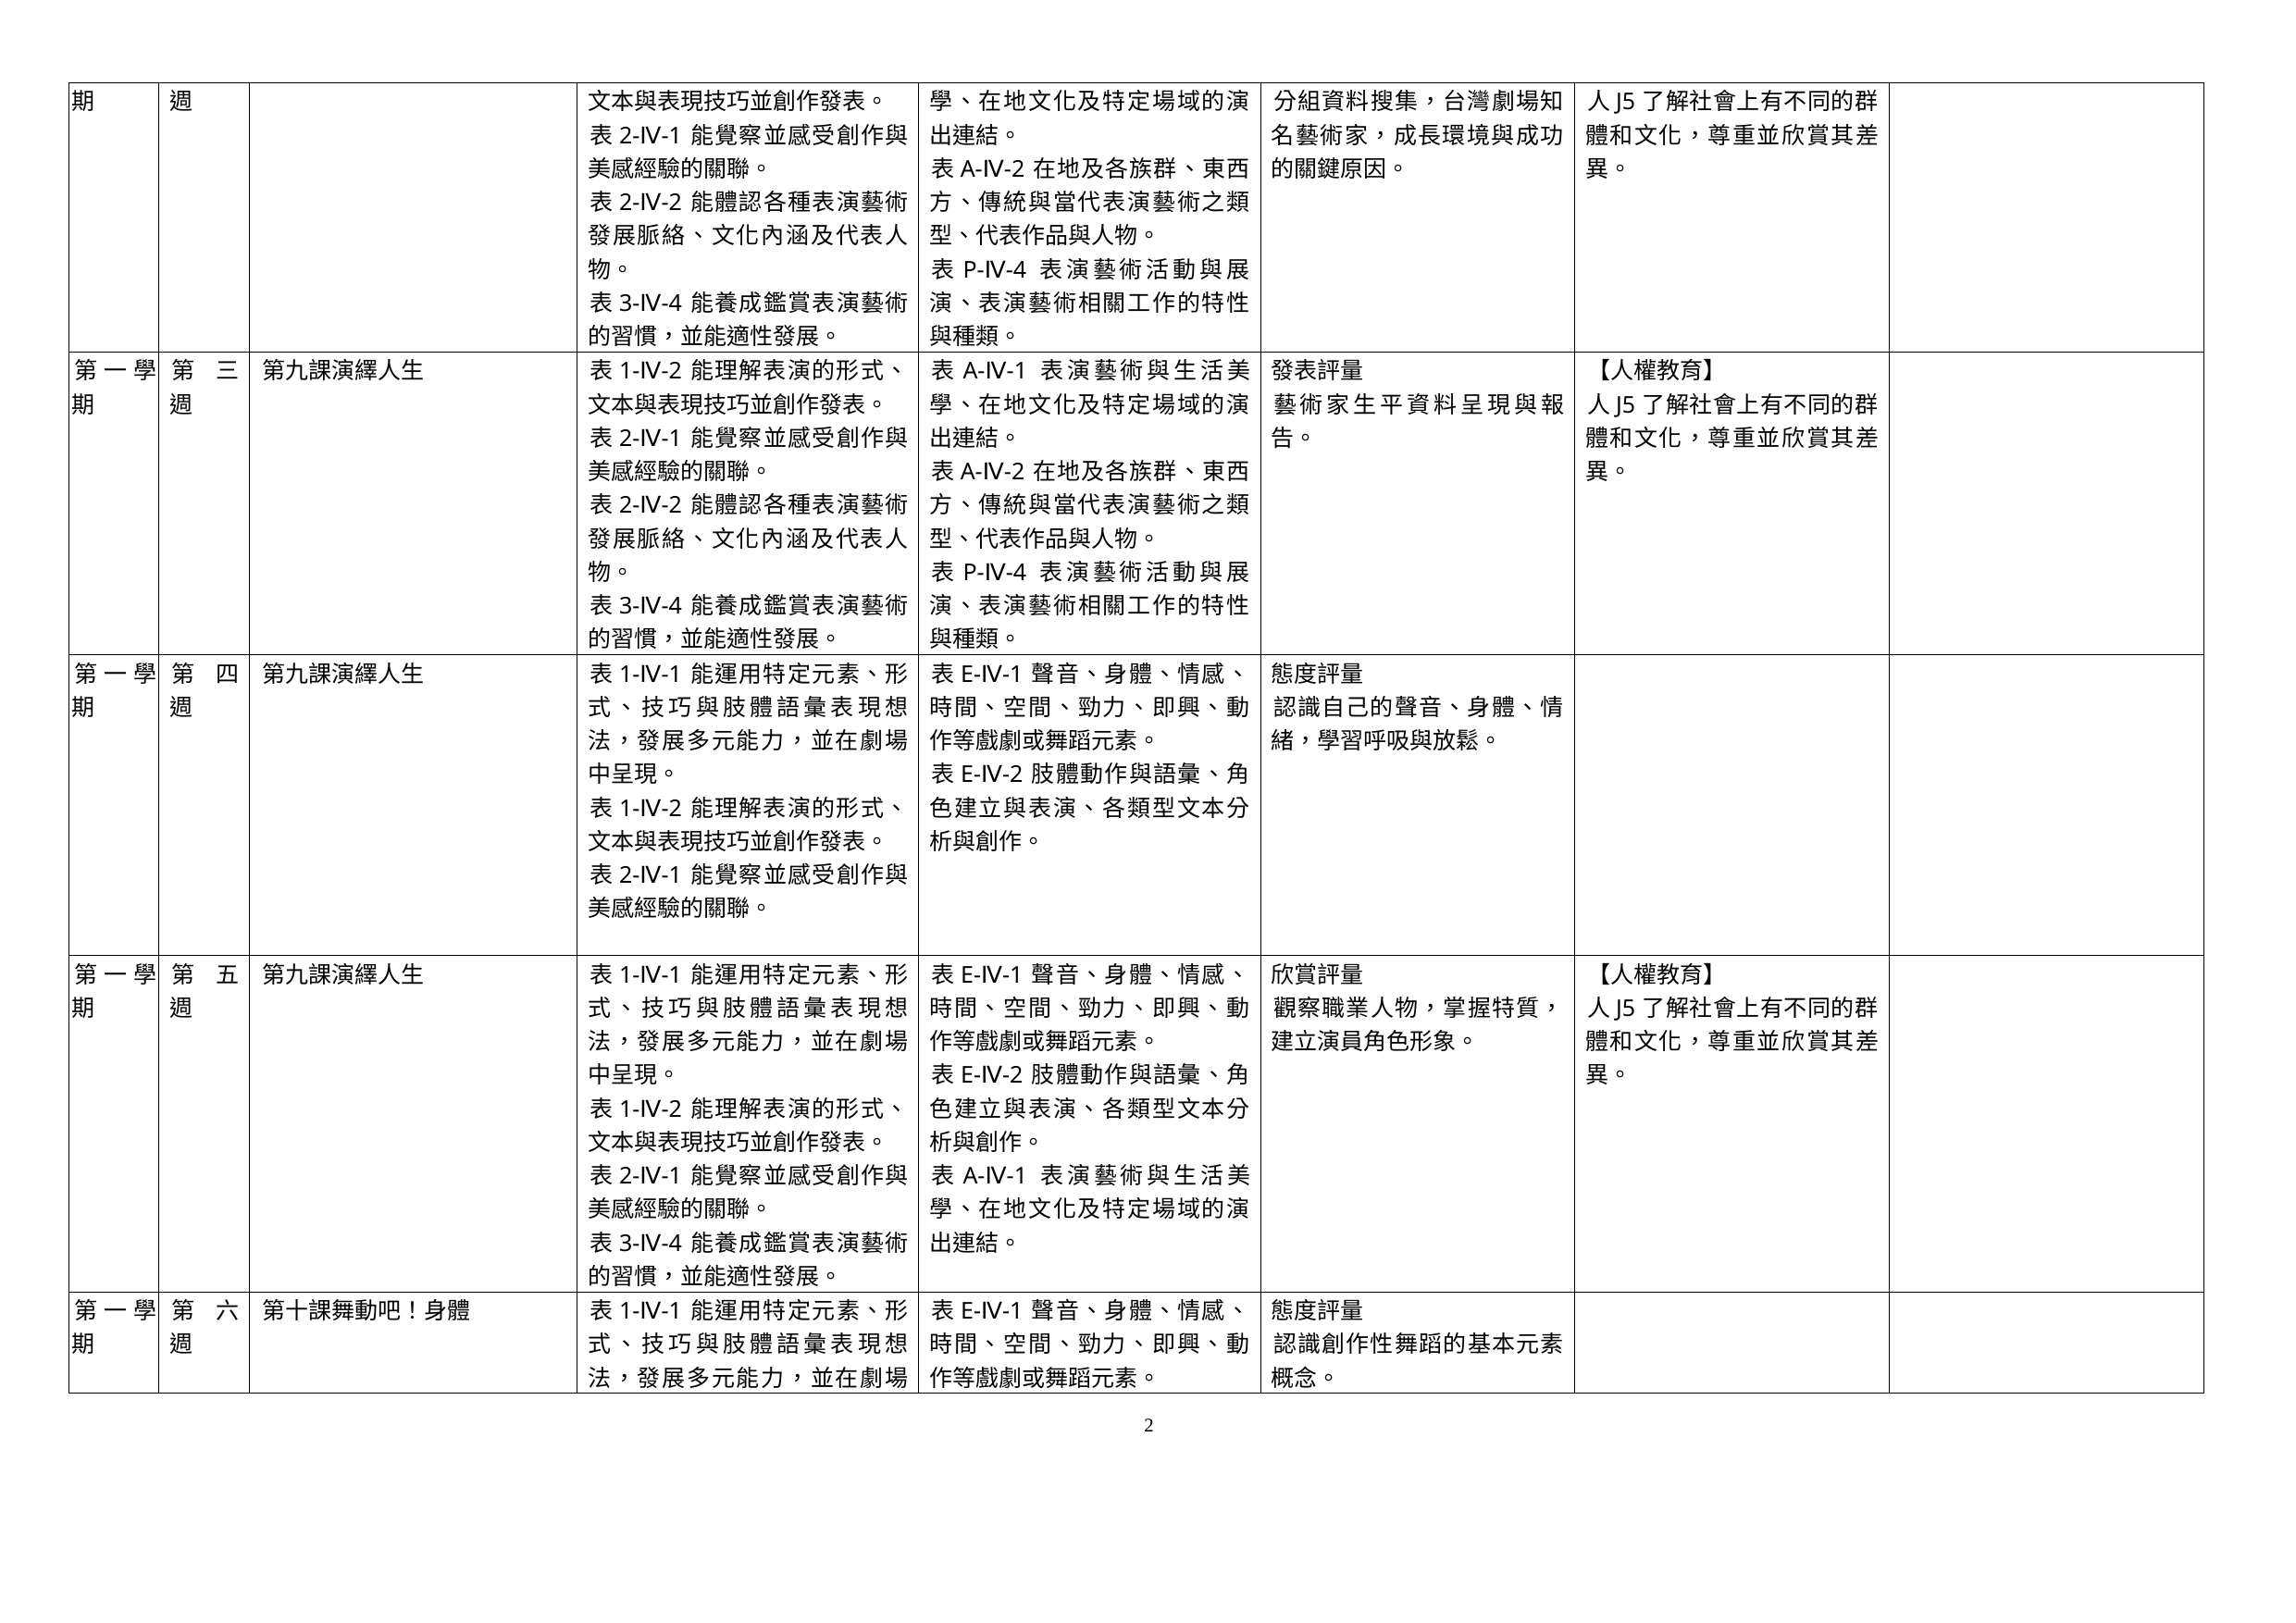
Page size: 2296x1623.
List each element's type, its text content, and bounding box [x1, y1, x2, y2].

table_cell 第十課舞動吧！身體 [250, 1293, 577, 1393]
table_cell 第五週 [159, 956, 249, 1292]
table_cell [1890, 1293, 2203, 1393]
table_cell 態度評量 認識自己的聲音、身體、情緒，學習呼吸與放鬆。 [1261, 655, 1574, 955]
table_cell 表A-Ⅳ-1 表演藝術與生活美學、在地文化及特定場域的演出連結。 表A-Ⅳ-2 在地及各族群、東西方、傳統與當代表演藝術之類型、代表作品與人物。 表P-Ⅳ-4 表演藝術活動與展演、表演藝術相關工作的特性與種類。 [919, 353, 1260, 654]
table_cell 欣賞評量 觀察職業人物，掌握特質，建立演員角色形象。 [1261, 956, 1574, 1292]
table_cell 表1-Ⅳ-1 能運用特定元素、形式、技巧與肢體語彙表現想法，發展多元能力，並在劇場中呈現。 表1-Ⅳ-2 能理解表演的形式、文本與表現技巧並創作發表。 表2-Ⅳ-1 能覺察並感受創作與美感經驗的關聯。 表3-Ⅳ-4 能養成鑑賞表演藝術的習慣，並能適性發展。 [577, 956, 918, 1292]
table_cell 第一學期 [69, 956, 158, 1292]
table_cell [1890, 956, 2203, 1292]
table_cell 表1-Ⅳ-2 能理解表演的形式、文本與表現技巧並創作發表。 表2-Ⅳ-1 能覺察並感受創作與美感經驗的關聯。 表2-Ⅳ-2 能體認各種表演藝術發展脈絡、文化內涵及代表人物。 表3-Ⅳ-4 能養成鑑賞表演藝術的習慣，並能適性發展。 [577, 353, 918, 654]
table_cell 週 [159, 83, 249, 352]
table_cell [1575, 1293, 1889, 1393]
table_cell 第一學期 [69, 1293, 158, 1393]
table_cell 期 [69, 83, 158, 352]
table_cell 第九課演繹人生 [250, 956, 577, 1292]
table_cell 第四週 [159, 655, 249, 955]
table_cell 第一學期 [69, 353, 158, 654]
table_cell 表1-Ⅳ-1 能運用特定元素、形式、技巧與肢體語彙表現想法，發展多元能力，並在劇場 [577, 1293, 918, 1393]
table_cell 發表評量 藝術家生平資料呈現與報告。 [1261, 353, 1574, 654]
table_cell [250, 83, 577, 352]
table_cell 文本與表現技巧並創作發表。 表2-Ⅳ-1 能覺察並感受創作與美感經驗的關聯。 表2-Ⅳ-2 能體認各種表演藝術發展脈絡、文化內涵及代表人物。 表3-Ⅳ-4 能養成鑑賞表演藝術的習慣，並能適性發展。 [577, 83, 918, 352]
table_cell 人J5 了解社會上有不同的群體和文化，尊重並欣賞其差異。 [1575, 83, 1889, 352]
table_cell 表E-Ⅳ-1 聲音、身體、情感、時間、空間、勁力、即興、動作等戲劇或舞蹈元素。 [919, 1293, 1260, 1393]
table_cell 表E-Ⅳ-1 聲音、身體、情感、時間、空間、勁力、即興、動作等戲劇或舞蹈元素。 表E-Ⅳ-2 肢體動作與語彙、角色建立與表演、各類型文本分析與創作。 表A-Ⅳ-1 表演藝術與生活美學、在地文化及特定場域的演出連結。 [919, 956, 1260, 1292]
table_cell 學、在地文化及特定場域的演出連結。 表A-Ⅳ-2 在地及各族群、東西方、傳統與當代表演藝術之類型、代表作品與人物。 表P-Ⅳ-4 表演藝術活動與展演、表演藝術相關工作的特性與種類。 [919, 83, 1260, 352]
table_cell 【人權教育】 人J5 了解社會上有不同的群體和文化，尊重並欣賞其差異。 [1575, 956, 1889, 1292]
table_cell 第三週 [159, 353, 249, 654]
table_cell 第六週 [159, 1293, 249, 1393]
table_cell [1890, 655, 2203, 955]
table_cell [1890, 83, 2203, 352]
table_cell 分組資料搜集，台灣劇場知名藝術家，成長環境與成功的關鍵原因。 [1261, 83, 1574, 352]
table_cell 第一學期 [69, 655, 158, 955]
table_cell [1890, 353, 2203, 654]
table_cell 第九課演繹人生 [250, 353, 577, 654]
table_cell [1575, 655, 1889, 955]
table_cell 【人權教育】 人J5 了解社會上有不同的群體和文化，尊重並欣賞其差異。 [1575, 353, 1889, 654]
table_cell 表E-Ⅳ-1 聲音、身體、情感、時間、空間、勁力、即興、動作等戲劇或舞蹈元素。 表E-Ⅳ-2 肢體動作與語彙、角色建立與表演、各類型文本分析與創作。 [919, 655, 1260, 955]
table_cell 第九課演繹人生 [250, 655, 577, 955]
table_cell 表1-Ⅳ-1 能運用特定元素、形式、技巧與肢體語彙表現想法，發展多元能力，並在劇場中呈現。 表1-Ⅳ-2 能理解表演的形式、文本與表現技巧並創作發表。 表2-Ⅳ-1 能覺察並感受創作與美感經驗的關聯。 [577, 655, 918, 955]
table_cell 態度評量 認識創作性舞蹈的基本元素概念。 [1261, 1293, 1574, 1393]
